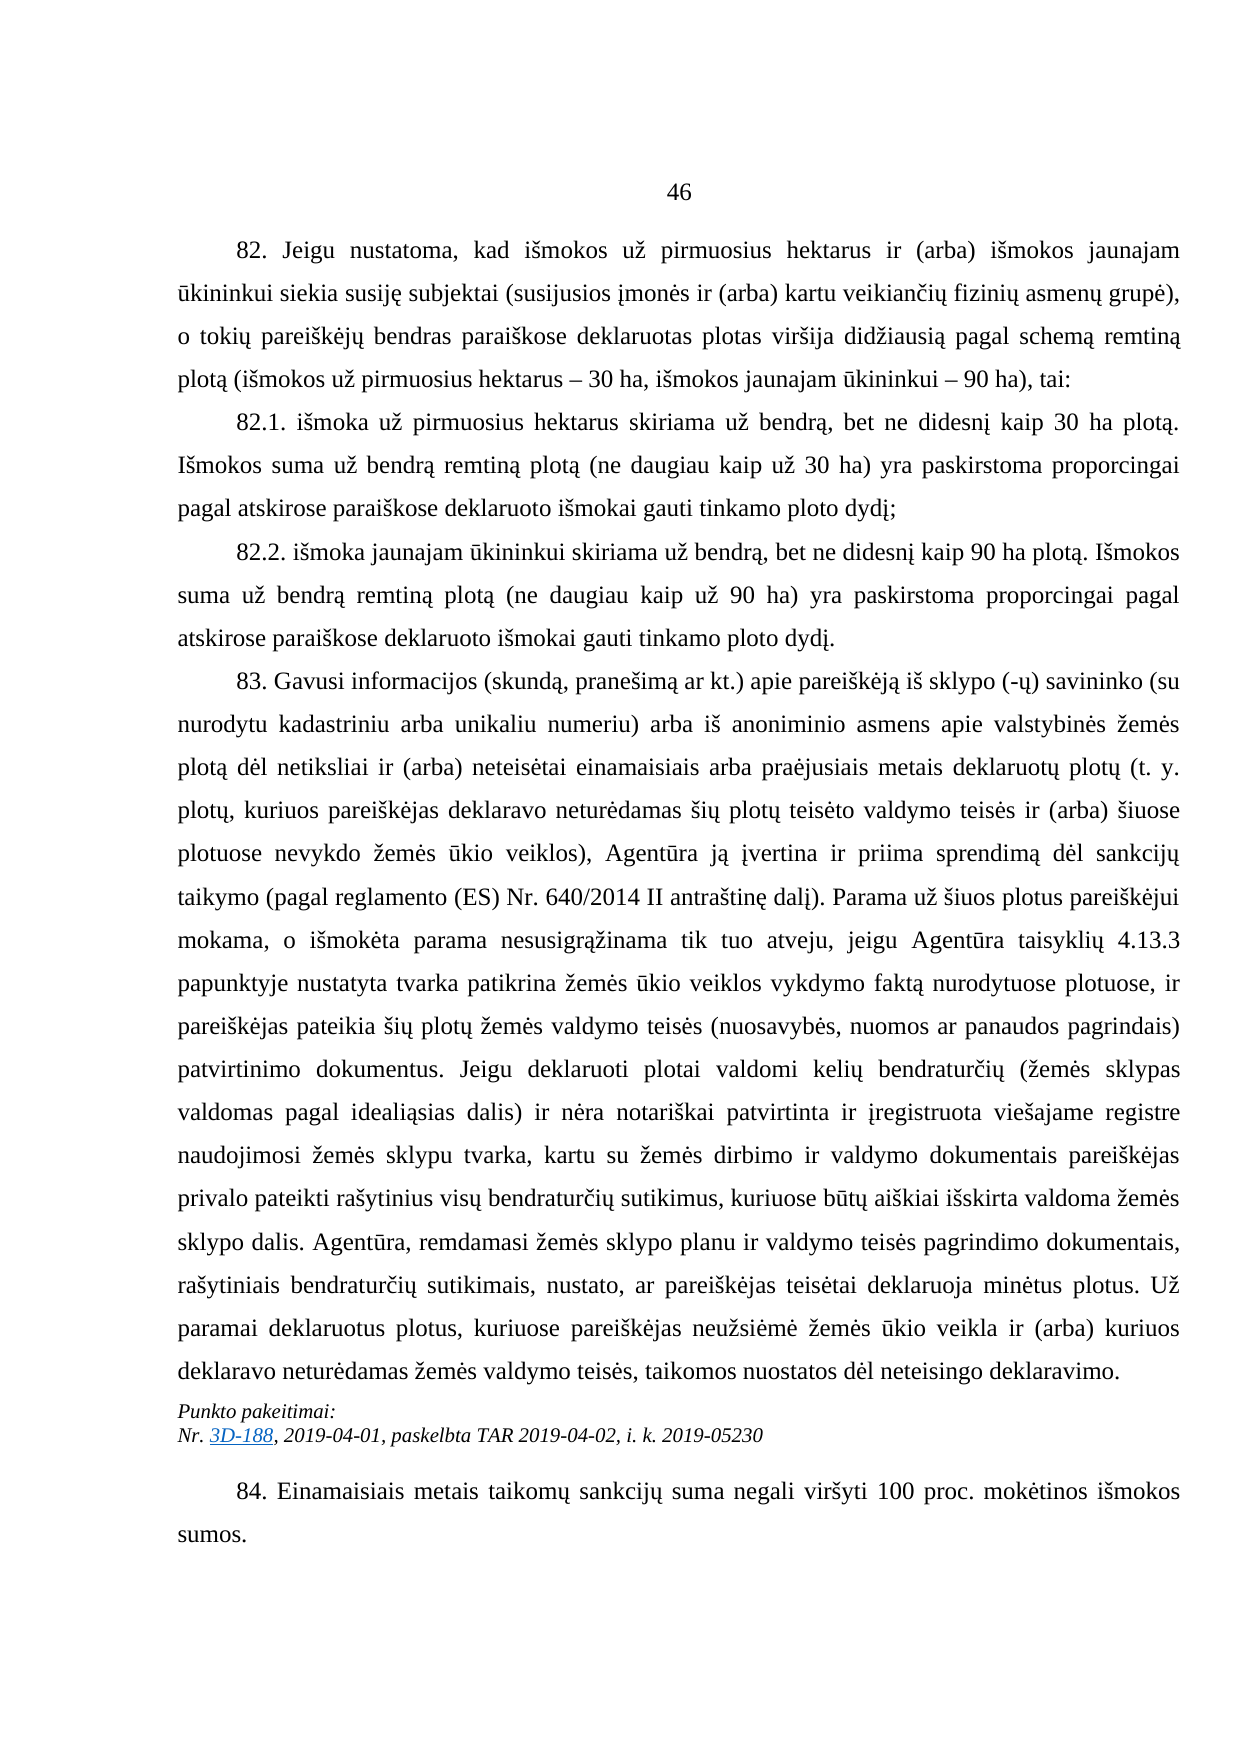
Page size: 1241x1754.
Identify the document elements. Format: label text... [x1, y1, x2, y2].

text Nr. 3D-188, 2019-04-01, paskelbta TAR 2019-04-02, i. k. 2019-05230 [177, 1423, 1181, 1447]
text 84. Einamaisiais metais taikomų sankcijų suma negali viršyti 100 proc. mokėtinos išmokos sumos. [177, 1476, 1181, 1548]
text 82.2. išmoka jaunajam ūkininkui skiriama už bendrą, bet ne didesnį kaip 90 ha plotą. Išmokos suma už bendrą remtiną plotą (ne daugiau kaip už 90 ha) yra paskirstoma proporcingai pagal atskirose paraiškose deklaruoto išmokai gauti tinkamo ploto dydį. [177, 537, 1181, 652]
text 83. Gavusi informacijos (skundą, pranešimą ar kt.) apie pareiškėją iš sklypo (-ų) savininko (su nurodytu kadastriniu arba unikaliu numeriu) arba iš anoniminio asmens apie valstybinės žemės plotą dėl netiksliai ir (arba) neteisėtai einamaisiais arba praėjusiais metais deklaruotų plotų (t. y. plotų, kuriuos pareiškėjas deklaravo neturėdamas šių plotų teisėto valdymo teisės ir (arba) šiuose plotuose nevykdo žemės ūkio veiklos), Agentūra ją įvertina ir priima sprendimą dėl sankcijų taikymo (pagal reglamento (ES) Nr. 640/2014 II antraštinę dalį). Parama už šiuos plotus pareiškėjui mokama, o išmokėta parama nesusigrąžinama tik tuo atveju, jeigu Agentūra taisyklių 4.13.3 papunktyje nustatyta tvarka patikrina žemės ūkio veiklos vykdymo faktą nurodytuose plotuose, ir pareiškėjas pateikia šių plotų žemės valdymo teisės (nuosavybės, nuomos ar panaudos pagrindais) patvirtinimo dokumentus. Jeigu deklaruoti plotai valdomi kelių bendraturčių (žemės sklypas valdomas pagal idealiąsias dalis) ir nėra notariškai patvirtinta ir įregistruota viešajame registre naudojimosi žemės sklypu tvarka, kartu su žemės dirbimo ir valdymo dokumentais pareiškėjas privalo pateikti rašytinius visų bendraturčių sutikimus, kuriuose būtų aiškiai išskirta valdoma žemės sklypo dalis. Agentūra, remdamasi žemės sklypo planu ir valdymo teisės pagrindimo dokumentais, rašytiniais bendraturčių sutikimais, nustato, ar pareiškėjas teisėtai deklaruoja minėtus plotus. Už paramai deklaruotus plotus, kuriuose pareiškėjas neužsiėmė žemės ūkio veikla ir (arba) kuriuos deklaravo neturėdamas žemės valdymo teisės, taikomos nuostatos dėl neteisingo deklaravimo. [177, 666, 1181, 1385]
text Punkto pakeitimai: [177, 1399, 1181, 1423]
text 82.1. išmoka už pirmuosius hektarus skiriama už bendrą, bet ne didesnį kaip 30 ha plotą. Išmokos suma už bendrą remtiną plotą (ne daugiau kaip už 30 ha) yra paskirstoma proporcingai pagal atskirose paraiškose deklaruoto išmokai gauti tinkamo ploto dydį; [177, 407, 1181, 522]
text 82. Jeigu nustatoma, kad išmokos už pirmuosius hektarus ir (arba) išmokos jaunajam ūkininkui siekia susiję subjektai (susijusios įmonės ir (arba) kartu veikiančių fizinių asmenų grupė), o tokių pareiškėjų bendras paraiškose deklaruotas plotas viršija didžiausią pagal schemą remtiną plotą (išmokos už pirmuosius hektarus – 30 ha, išmokos jaunajam ūkininkui – 90 ha), tai: [177, 235, 1181, 393]
